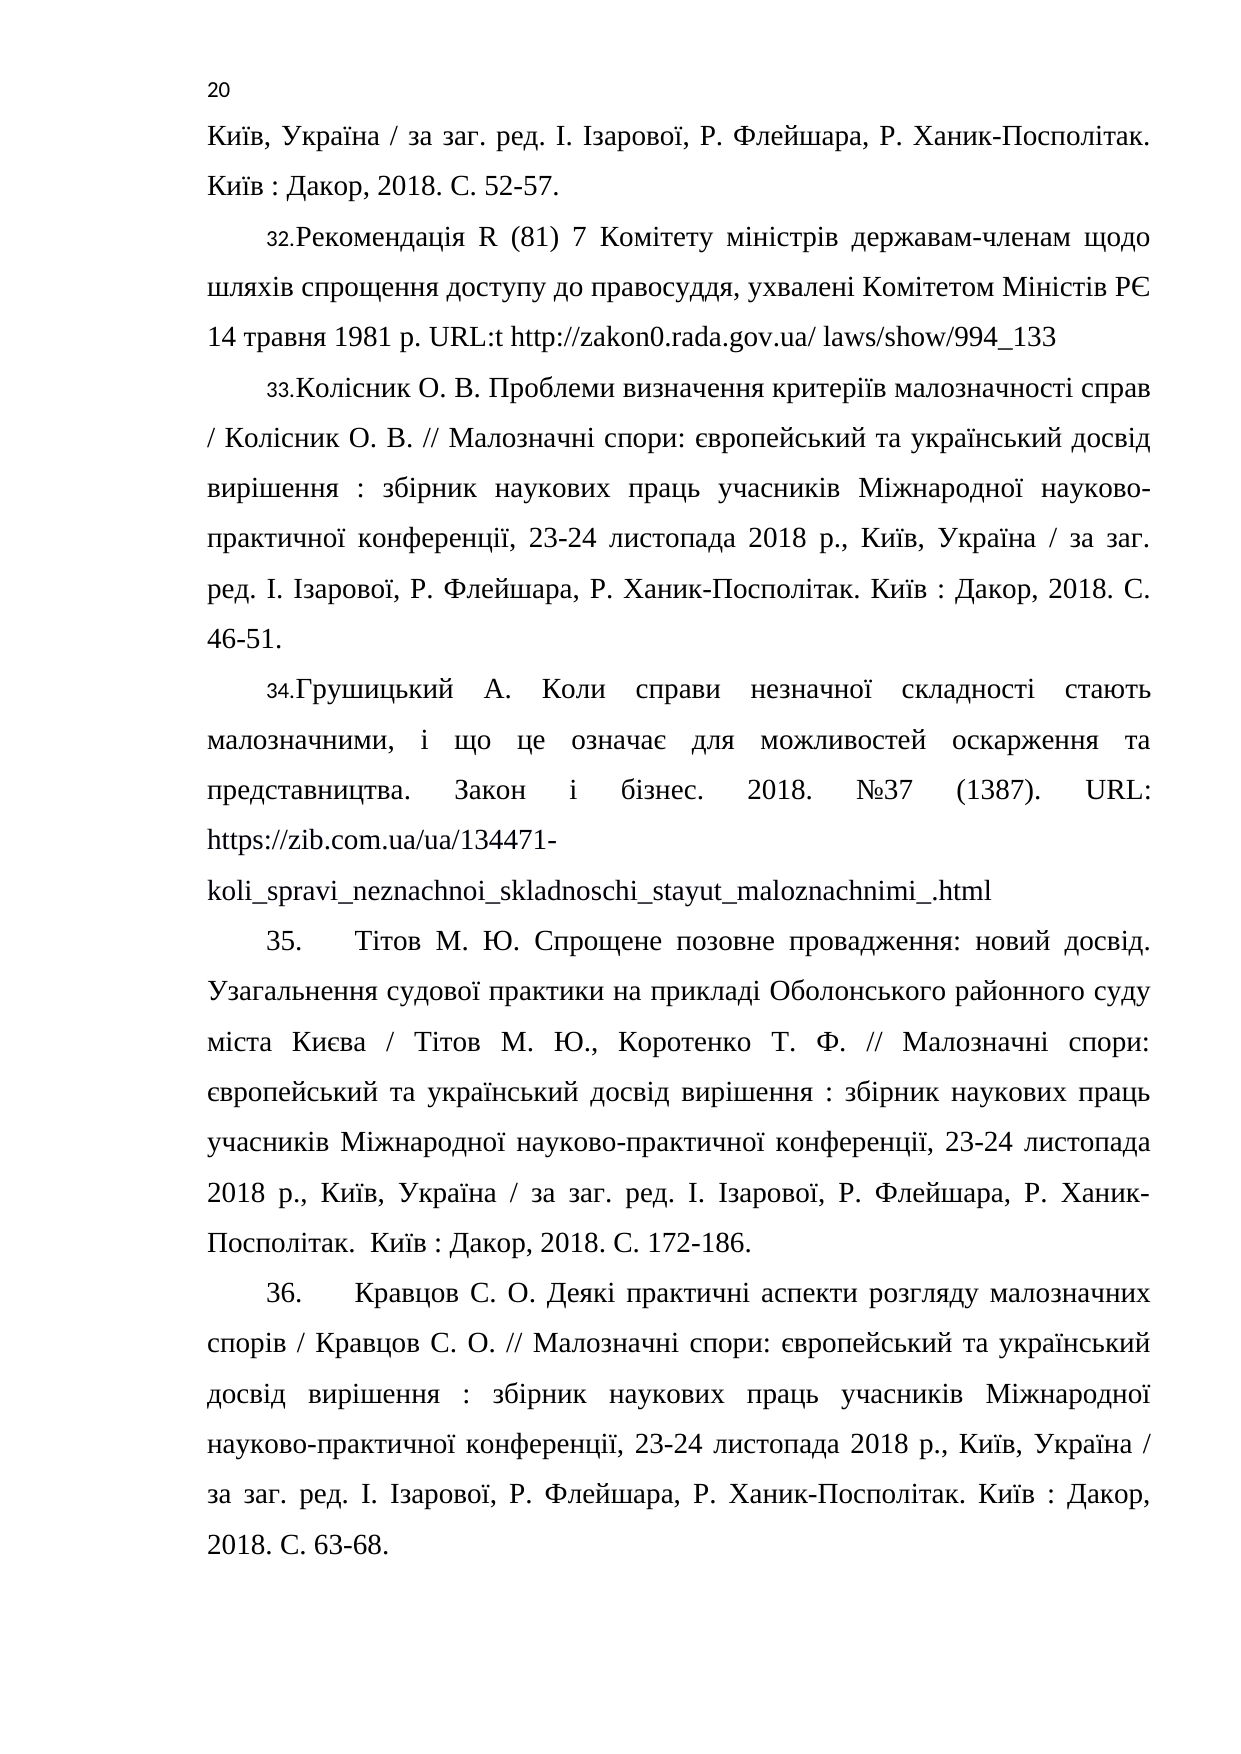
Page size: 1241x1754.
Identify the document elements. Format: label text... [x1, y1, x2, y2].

list Колісник О. В. Проблеми визначення критеріїв малозначності справ / Колісник О. В. // Малозначні спори: європейський та український досвід вирішення : збірник наукових праць учасників Міжнародної науково-практичної конференції, 23-24 листопада 2018 р., Київ, Україна / за заг. ред. І. Ізарової, Р. Флейшара, Р. Ханик-Посполітак. Київ : Дакор, 2018. С. 46-51. [207, 370, 1152, 655]
list Грушицький А. Коли справи незначної складності стають малозначними, і що це означає для можливостей оскарження та представництва. Закон і бізнес. 2018. №37 (1387). URL: https://zib.com.ua/ua/134471-koli_spravi_neznachnoi_skladnoschi_stayut_maloznachnimi_.html [207, 672, 1152, 906]
list Рекомендація R (81) 7 Комітету міністрів державам-членам щодо шляхів спрощення доступу до правосуддя, ухвалені Комітетом Міністів РЄ 14 травня 1981 р. URL:t http://zakon0.rada.gov.ua/ laws/show/994_133 [207, 219, 1152, 353]
list Тітов М. Ю. Спрощене позовне провадження: новий досвід. Узагальнення судової практики на прикладі Оболонського районного суду міста Києва / Тітов М. Ю., Коротенко Т. Ф. // Малозначні спори: європейський та український досвід вирішення : збірник наукових праць учасників Міжнародної науково-практичної конференції, 23-24 листопада 2018 р., Київ, Україна / за заг. ред. І. Ізарової, Р. Флейшара, Р. Ханик-Посполітак. Київ : Дакор, 2018. С. 172-186. [207, 923, 1152, 1258]
list Київ, Україна / за заг. ред. І. Ізарової, Р. Флейшара, Р. Ханик-Посполітак. Київ : Дакор, 2018. С. 52-57. [207, 118, 1152, 202]
list Кравцов С. О. Деякі практичні аспекти розгляду малозначних спорів / Кравцов С. О. // Малозначні спори: європейський та український досвід вирішення : збірник наукових праць учасників Міжнародної науково-практичної конференції, 23-24 листопада 2018 р., Київ, Україна / за заг. ред. І. Ізарової, Р. Флейшара, Р. Ханик-Посполітак. Київ : Дакор, 2018. С. 63-68. [207, 1275, 1152, 1560]
